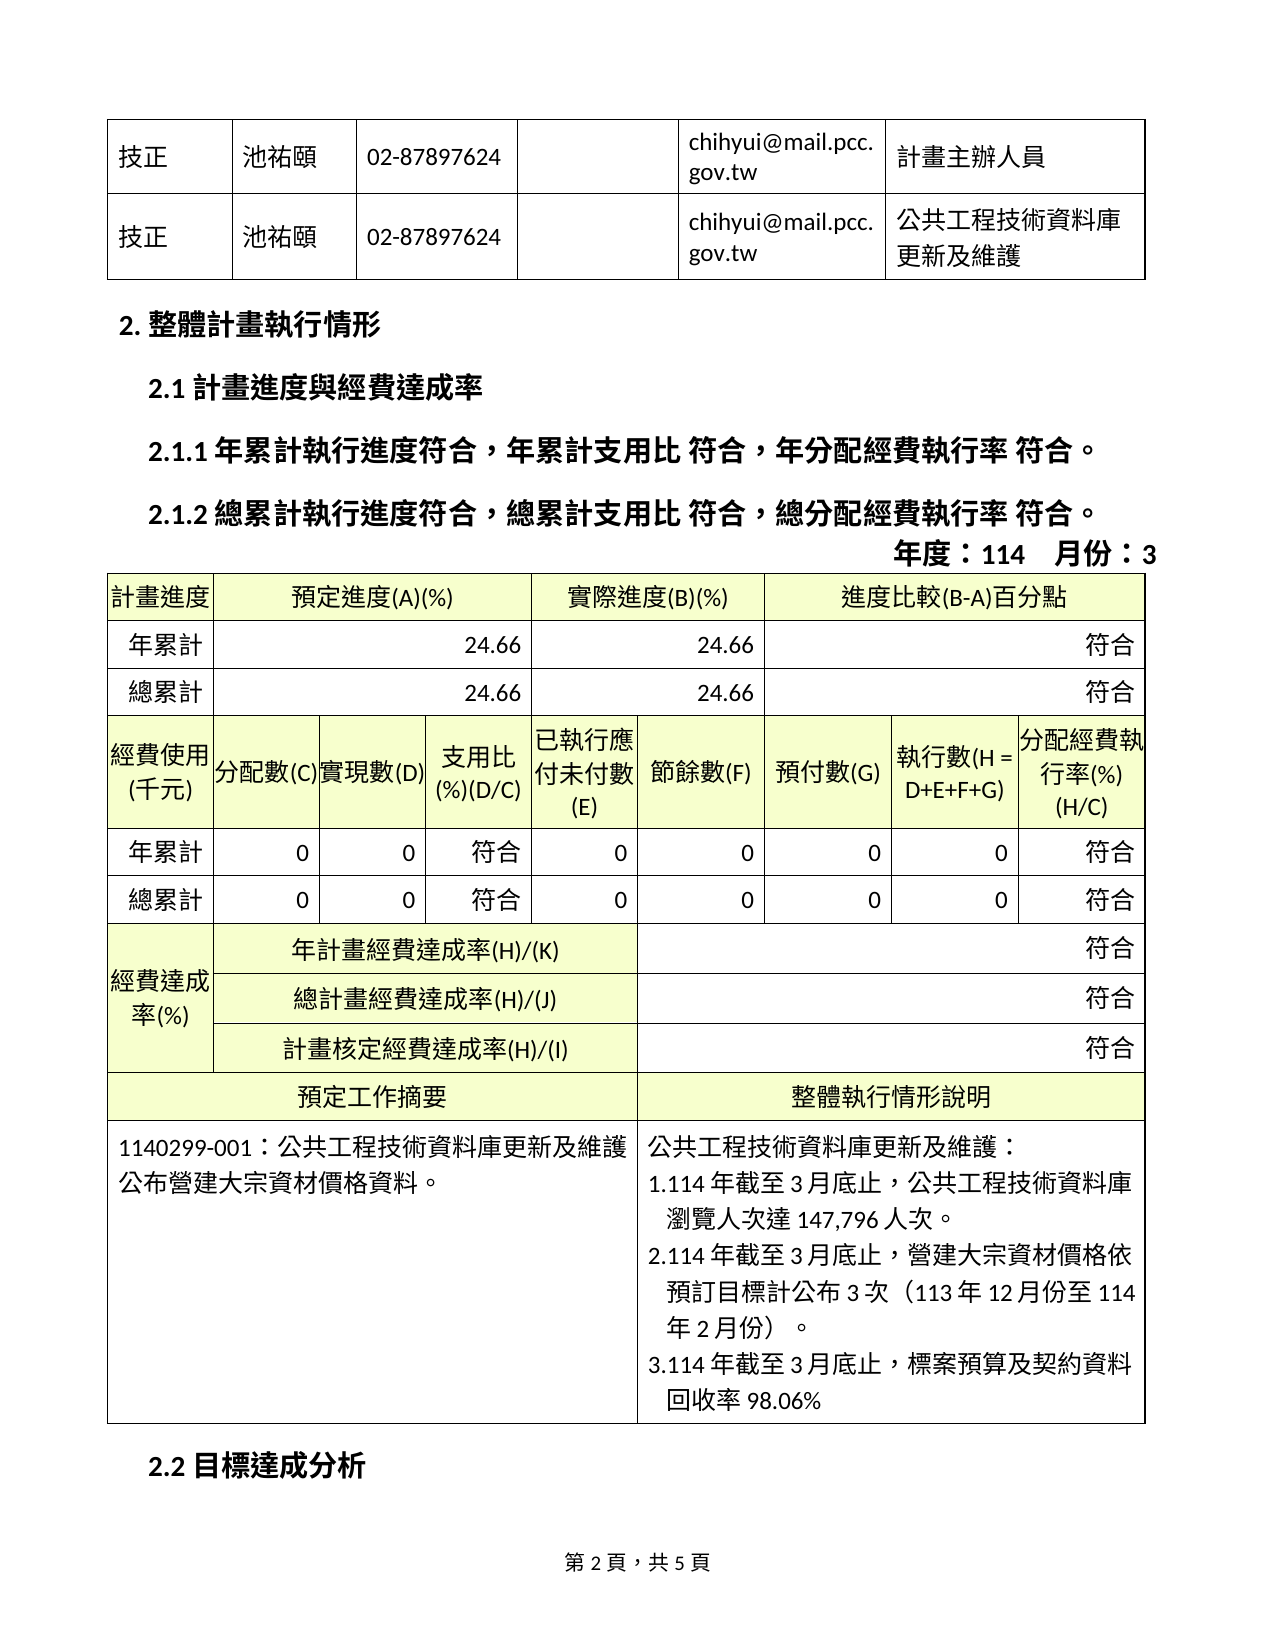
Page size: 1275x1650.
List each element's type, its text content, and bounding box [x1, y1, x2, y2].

text 2. 整體計畫執行情形 [119, 301, 1156, 343]
table_cell 節餘數(F) [638, 716, 764, 828]
table_cell 24.66 [214, 669, 531, 715]
table_cell 實現數(D) [320, 716, 425, 828]
table_cell 整體執行情形說明 [638, 1073, 1144, 1120]
table_cell 經費達成率(%) [108, 924, 213, 1072]
table_header 進度比較(B-A)百分點 [765, 574, 1144, 620]
table_cell 預定工作摘要 [108, 1073, 637, 1120]
table_cell 技正 [108, 120, 232, 193]
table_cell 0 [638, 829, 764, 875]
table_cell 0 [532, 829, 637, 875]
table_cell 年累計 [108, 621, 213, 668]
table_cell 1140299-001：公共工程技術資料庫更新及維護 公布營建大宗資材價格資料。 [108, 1121, 637, 1423]
table_cell 符合 [638, 974, 1144, 1022]
table_header 計畫進度 [108, 574, 213, 620]
table_cell 公共工程技術資料庫更新及維護 [886, 194, 1144, 279]
table_cell 24.66 [532, 621, 764, 668]
table_cell 支用比(%)(D/C) [426, 716, 531, 828]
table_cell [518, 194, 678, 279]
table_cell 0 [214, 829, 319, 875]
table_cell 0 [638, 876, 764, 923]
table_cell 24.66 [532, 669, 764, 715]
table_cell 0 [532, 876, 637, 923]
text 年度：114 月份：3 [119, 533, 1156, 573]
table_cell chihyui@mail.pcc.gov.tw [679, 194, 885, 279]
table_cell 0 [320, 829, 425, 875]
table_cell 總計畫經費達成率(H)/(J) [214, 974, 637, 1022]
table_cell 02-87897624 [357, 120, 517, 193]
table_cell 符合 [426, 876, 531, 923]
table_header 實際進度(B)(%) [532, 574, 764, 620]
table_cell 0 [765, 876, 891, 923]
table_cell chihyui@mail.pcc.gov.tw [679, 120, 885, 193]
table_cell 符合 [765, 621, 1144, 668]
table_cell 計畫主辦人員 [886, 120, 1144, 193]
table_cell 已執行應付未付數(E) [532, 716, 637, 828]
text 2.2 目標達成分析 [119, 1445, 1156, 1485]
table_cell 執行數(H = D+E+F+G) [892, 716, 1018, 828]
table_cell 經費使用(千元) [108, 716, 213, 828]
table_cell 分配數(C) [214, 716, 319, 828]
table_cell 符合 [765, 669, 1144, 715]
table_cell 0 [892, 876, 1018, 923]
table_cell 0 [214, 876, 319, 923]
table_cell 符合 [1019, 829, 1144, 875]
text 2.1.2 總累計執行進度符合，總累計支用比 符合，總分配經費執行率 符合。 [119, 491, 1156, 533]
table_cell 年計畫經費達成率(H)/(K) [214, 924, 637, 973]
table_cell 24.66 [214, 621, 531, 668]
table_cell 02-87897624 [357, 194, 517, 279]
table_cell 池祐頤 [233, 194, 356, 279]
text 2.1 計畫進度與經費達成率 [119, 364, 1156, 407]
table_cell 0 [892, 829, 1018, 875]
table_cell 0 [765, 829, 891, 875]
table_cell 符合 [1019, 876, 1144, 923]
table_cell 分配經費執行率(%) (H/C) [1019, 716, 1144, 828]
table_cell 0 [320, 876, 425, 923]
table_cell 符合 [426, 829, 531, 875]
table_cell 符合 [638, 1024, 1144, 1072]
table_cell [518, 120, 678, 193]
table_cell 年累計 [108, 829, 213, 875]
table_cell 預付數(G) [765, 716, 891, 828]
text 2.1.1 年累計執行進度符合，年累計支用比 符合，年分配經費執行率 符合。 [119, 427, 1156, 470]
table_header 預定進度(A)(%) [214, 574, 531, 620]
table_cell 總累計 [108, 876, 213, 923]
table_cell 計畫核定經費達成率(H)/(I) [214, 1024, 637, 1072]
table_cell 符合 [638, 924, 1144, 973]
table_cell 總累計 [108, 669, 213, 715]
table_cell 公共工程技術資料庫更新及維護： 1.114年截至3月底止，公共工程技術資料庫瀏覽人次達147,796人次。 2.114年截至3月底止，營建大宗資材價格依預訂目標計公布3次（113年12月份至114年2月份）。 3.114年截至3月底止，標案預算及契約資料回收率98.06% [638, 1121, 1144, 1423]
table_cell 池祐頤 [233, 120, 356, 193]
table_cell 技正 [108, 194, 232, 279]
